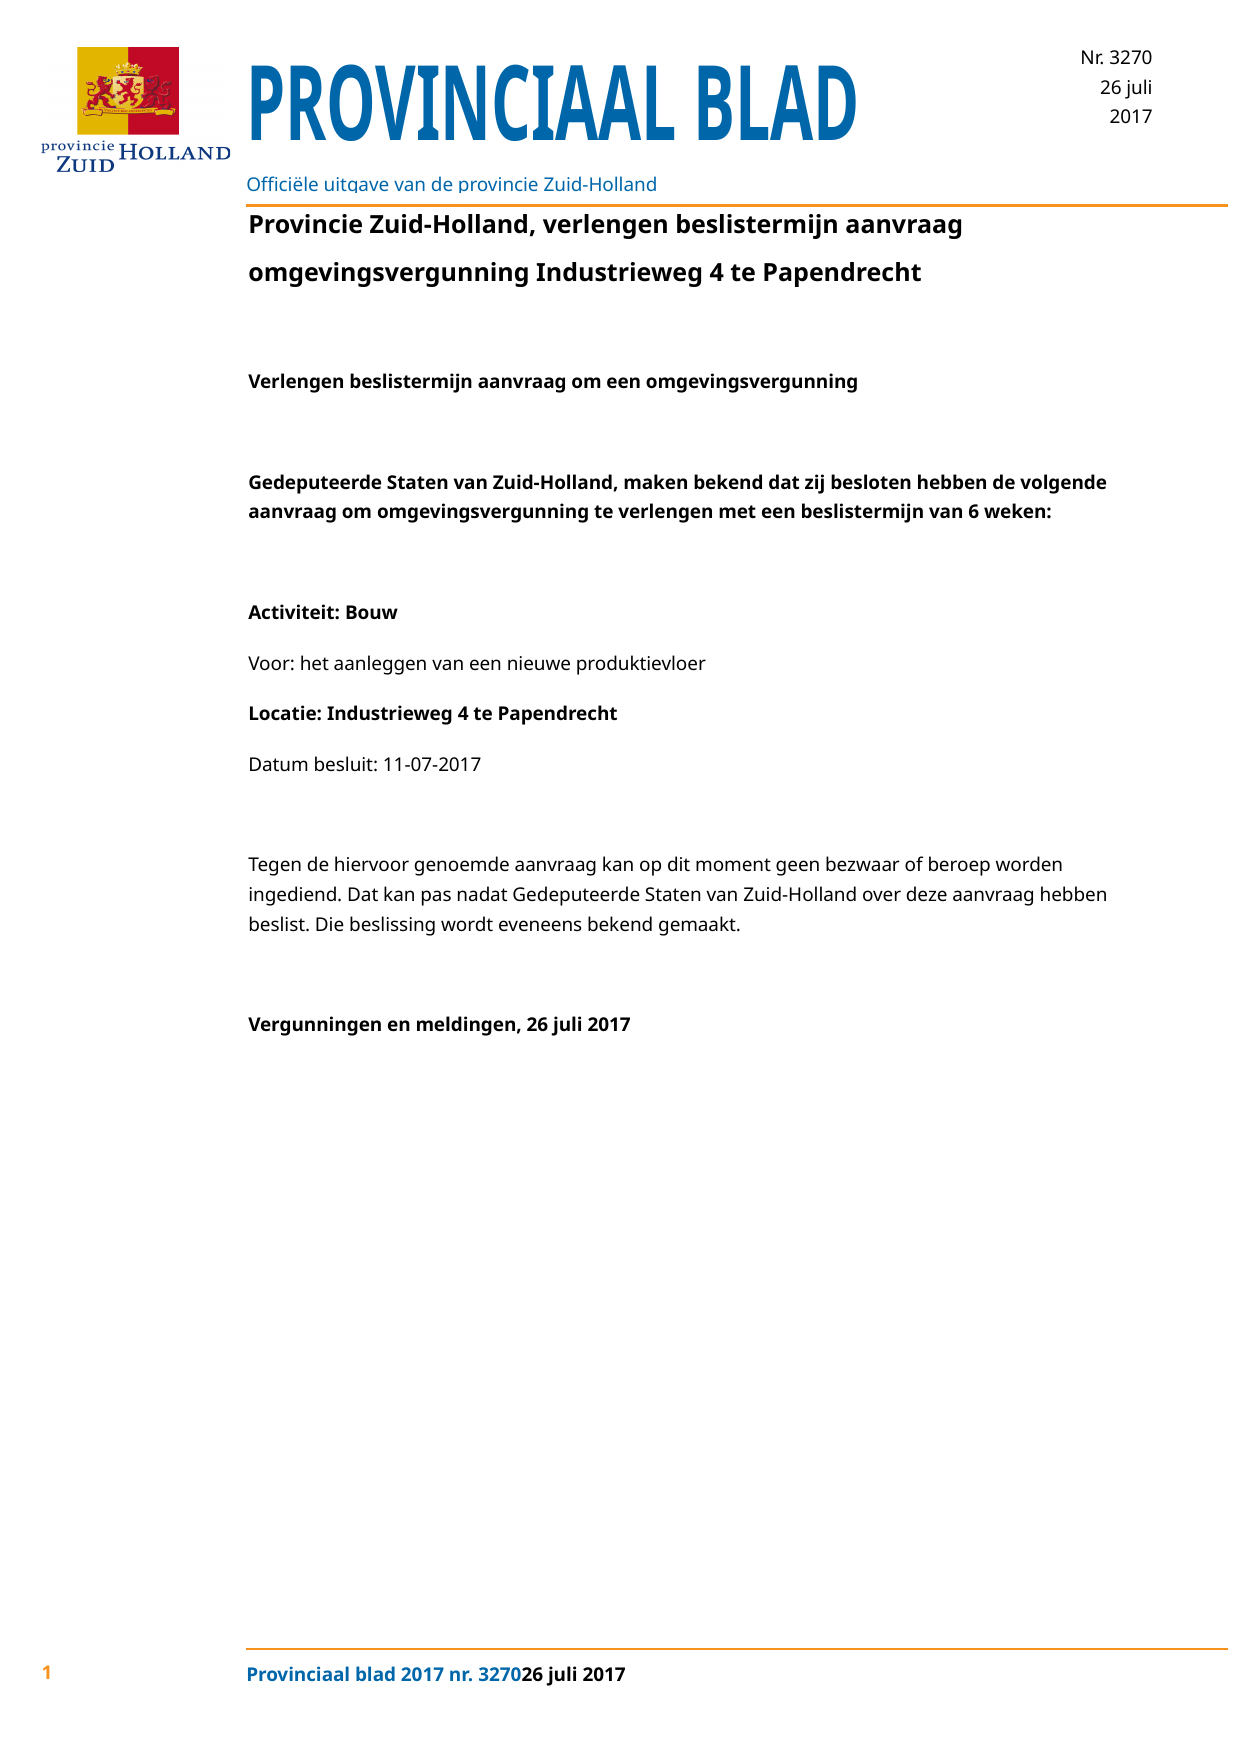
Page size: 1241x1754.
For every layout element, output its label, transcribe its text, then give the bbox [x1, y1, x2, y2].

text Activiteit: Bouw [248, 599, 1152, 625]
text Tegen de hiervoor genoemde aanvraag kan op dit moment geen bezwaar of beroep worden ingediend. Dat kan pas nadat Gedeputeerde Staten van Zuid-Holland over deze aanvraag hebben beslist. Die beslissing wordt eveneens bekend gemaakt. [248, 852, 1152, 937]
text Locatie: Industrieweg 4 te Papendrecht [248, 700, 1152, 726]
text Voor: het aanleggen van een nieuwe produktievloer [248, 650, 1152, 676]
text Verlengen beslistermijn aanvraag om een omgevingsvergunning [248, 368, 1152, 394]
text Gedeputeerde Staten van Zuid-Holland, maken bekend dat zij besloten hebben de volgende aanvraag om omgevingsvergunning te verlengen met een beslistermijn van 6 weken: [248, 469, 1152, 524]
text Vergunningen en meldingen, 26 juli 2017 [248, 1012, 1152, 1037]
text Provincie Zuid-Holland, verlengen beslistermijn aanvraag omgevingsvergunning Industrieweg 4 te Papendrecht [248, 207, 1152, 288]
text Datum besluit: 11-07-2017 [248, 751, 1152, 777]
picture [41, 47, 231, 172]
